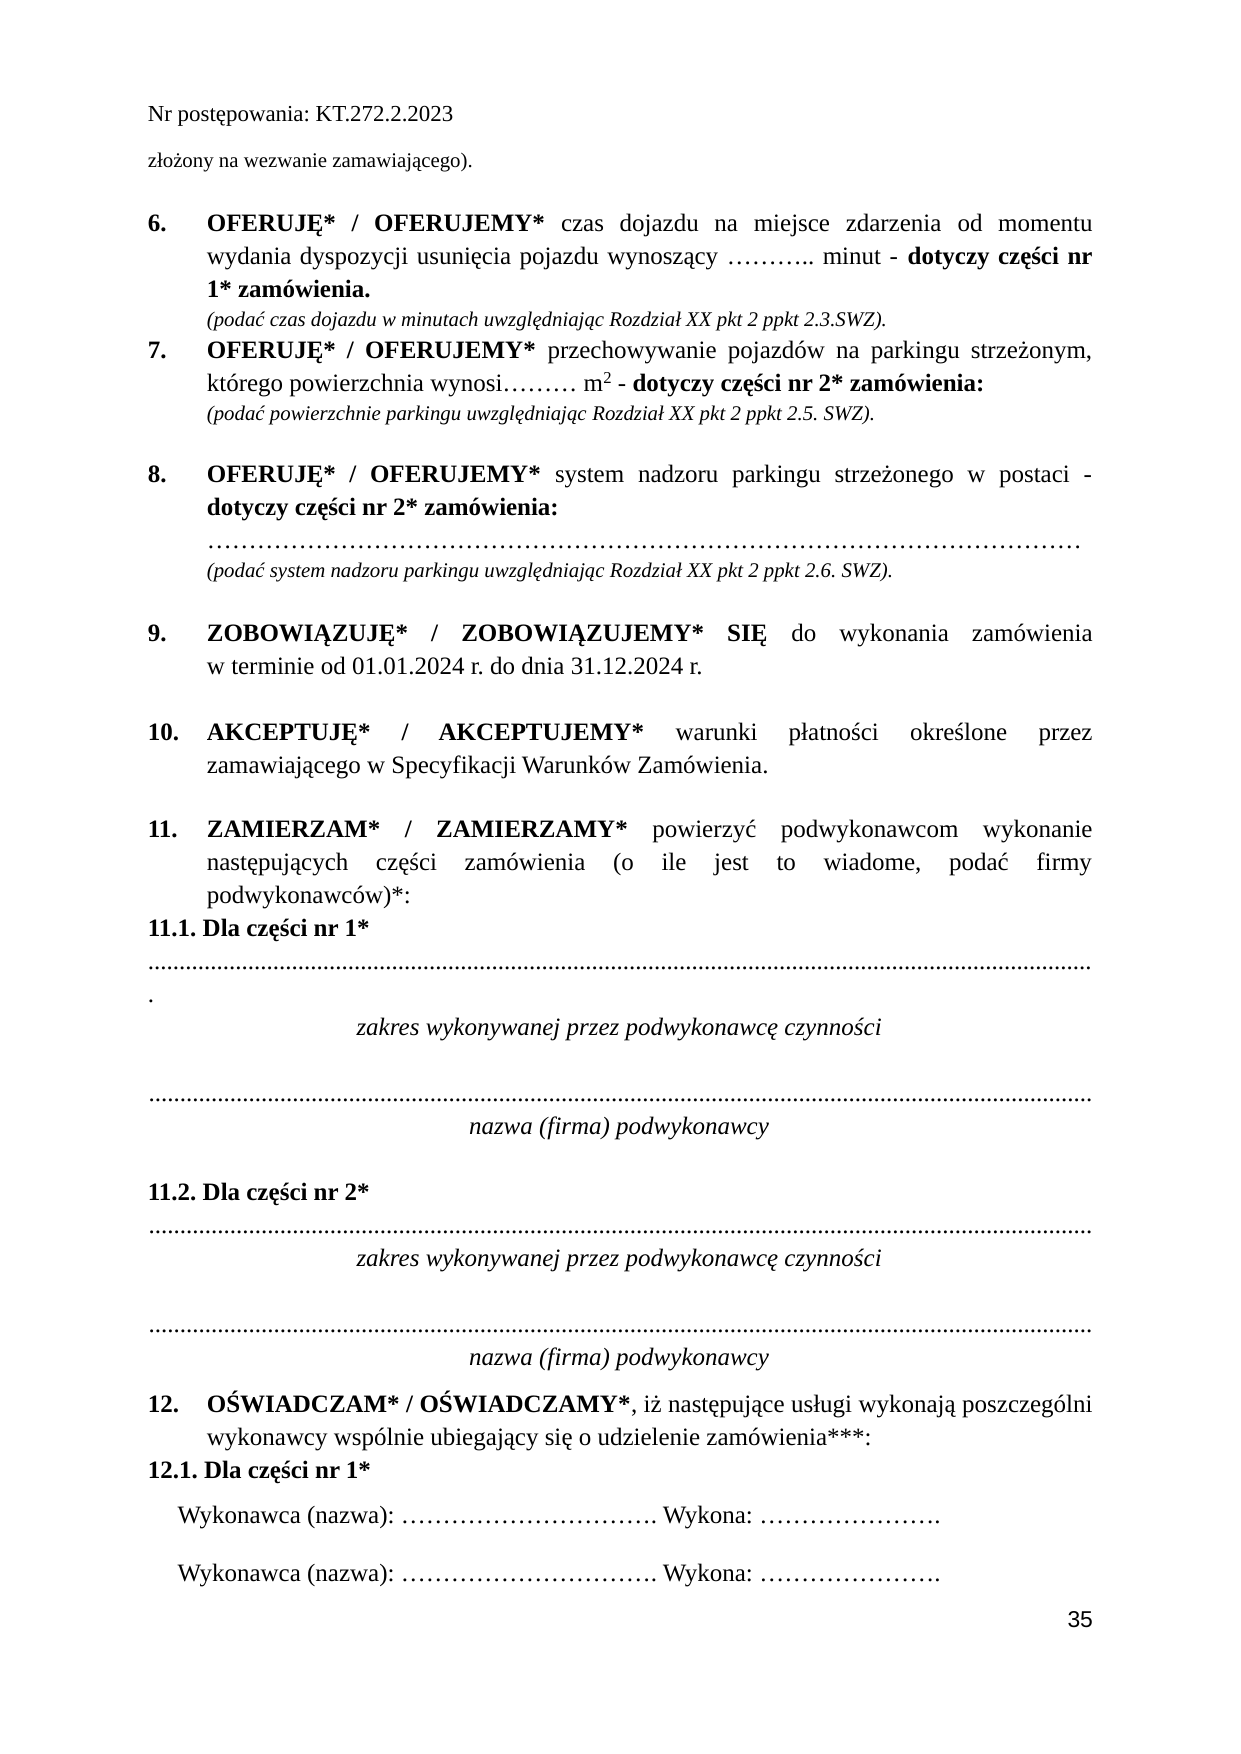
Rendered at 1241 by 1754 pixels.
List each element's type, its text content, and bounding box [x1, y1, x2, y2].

text zakres wykonywanej przez podwykonawcę czynności [148, 1012, 1093, 1041]
text …………………………………………………………………………………………… [148, 525, 1093, 553]
list AKCEPTUJĘ* / AKCEPTUJEMY* warunki płatności określone przez zamawiającego w Specyfikacji Warunków Zamówienia. [148, 717, 1093, 779]
text (podać czas dojazdu w minutach uwzględniając Rozdział XX pkt 2 ppkt 2.3.SWZ). [207, 307, 1093, 331]
text ....................................................................................................................................................... [148, 1078, 1093, 1107]
text ........................................................................................................................................................ [148, 946, 1093, 1008]
text złożony na wezwanie zamawiającego). [148, 148, 1093, 172]
list OFERUJĘ* / OFERUJEMY* system nadzoru parkingu strzeżonego w postaci - dotyczy części nr 2* zamówienia: [148, 459, 1093, 521]
list ZAMIERZAM* / ZAMIERZAMY* powierzyć podwykonawcom wykonanie następujących części zamówienia (o ile jest to wiadome, podać firmy podwykonawców)*: [148, 814, 1093, 908]
text nazwa (firma) podwykonawcy [148, 1342, 1093, 1371]
text ....................................................................................................................................................... [148, 1210, 1093, 1239]
text 11.2. Dla części nr 2* [148, 1177, 1093, 1206]
text nazwa (firma) podwykonawcy [148, 1111, 1093, 1140]
list OFERUJĘ* / OFERUJEMY* czas dojazdu na miejsce zdarzenia od momentu wydania dyspozycji usunięcia pojazdu wynoszący ……….. minut - dotyczy części nr 1* zamówienia. [148, 208, 1093, 303]
text zakres wykonywanej przez podwykonawcę czynności [148, 1243, 1093, 1272]
list Wykonawca (nazwa): …………………………. Wykona: …………………. [177, 1500, 1093, 1529]
text 11.1. Dla części nr 1* [148, 913, 1093, 942]
list ZOBOWIĄZUJĘ* / ZOBOWIĄZUJEMY* SIĘ do wykonania zamówienia w terminie od 01.01.2024 r. do dnia 31.12.2024 r. [148, 618, 1093, 680]
list OFERUJĘ* / OFERUJEMY* przechowywanie pojazdów na parkingu strzeżonym, którego powierzchnia wynosi……… m2 - dotyczy części nr 2* zamówienia: [148, 335, 1093, 397]
list Wykonawca (nazwa): …………………………. Wykona: …………………. [177, 1558, 1093, 1587]
text (podać system nadzoru parkingu uwzględniając Rozdział XX pkt 2 ppkt 2.6. SWZ). [148, 558, 1093, 582]
text ....................................................................................................................................................... [148, 1309, 1093, 1338]
list OŚWIADCZAM* / OŚWIADCZAMY*, iż następujące usługi wykonają poszczególni wykonawcy wspólnie ubiegający się o udzielenie zamówienia***: [148, 1389, 1093, 1451]
text (podać powierzchnie parkingu uwzględniając Rozdział XX pkt 2 ppkt 2.5. SWZ). [207, 401, 1093, 425]
text 12.1. Dla części nr 1* [148, 1455, 1093, 1484]
